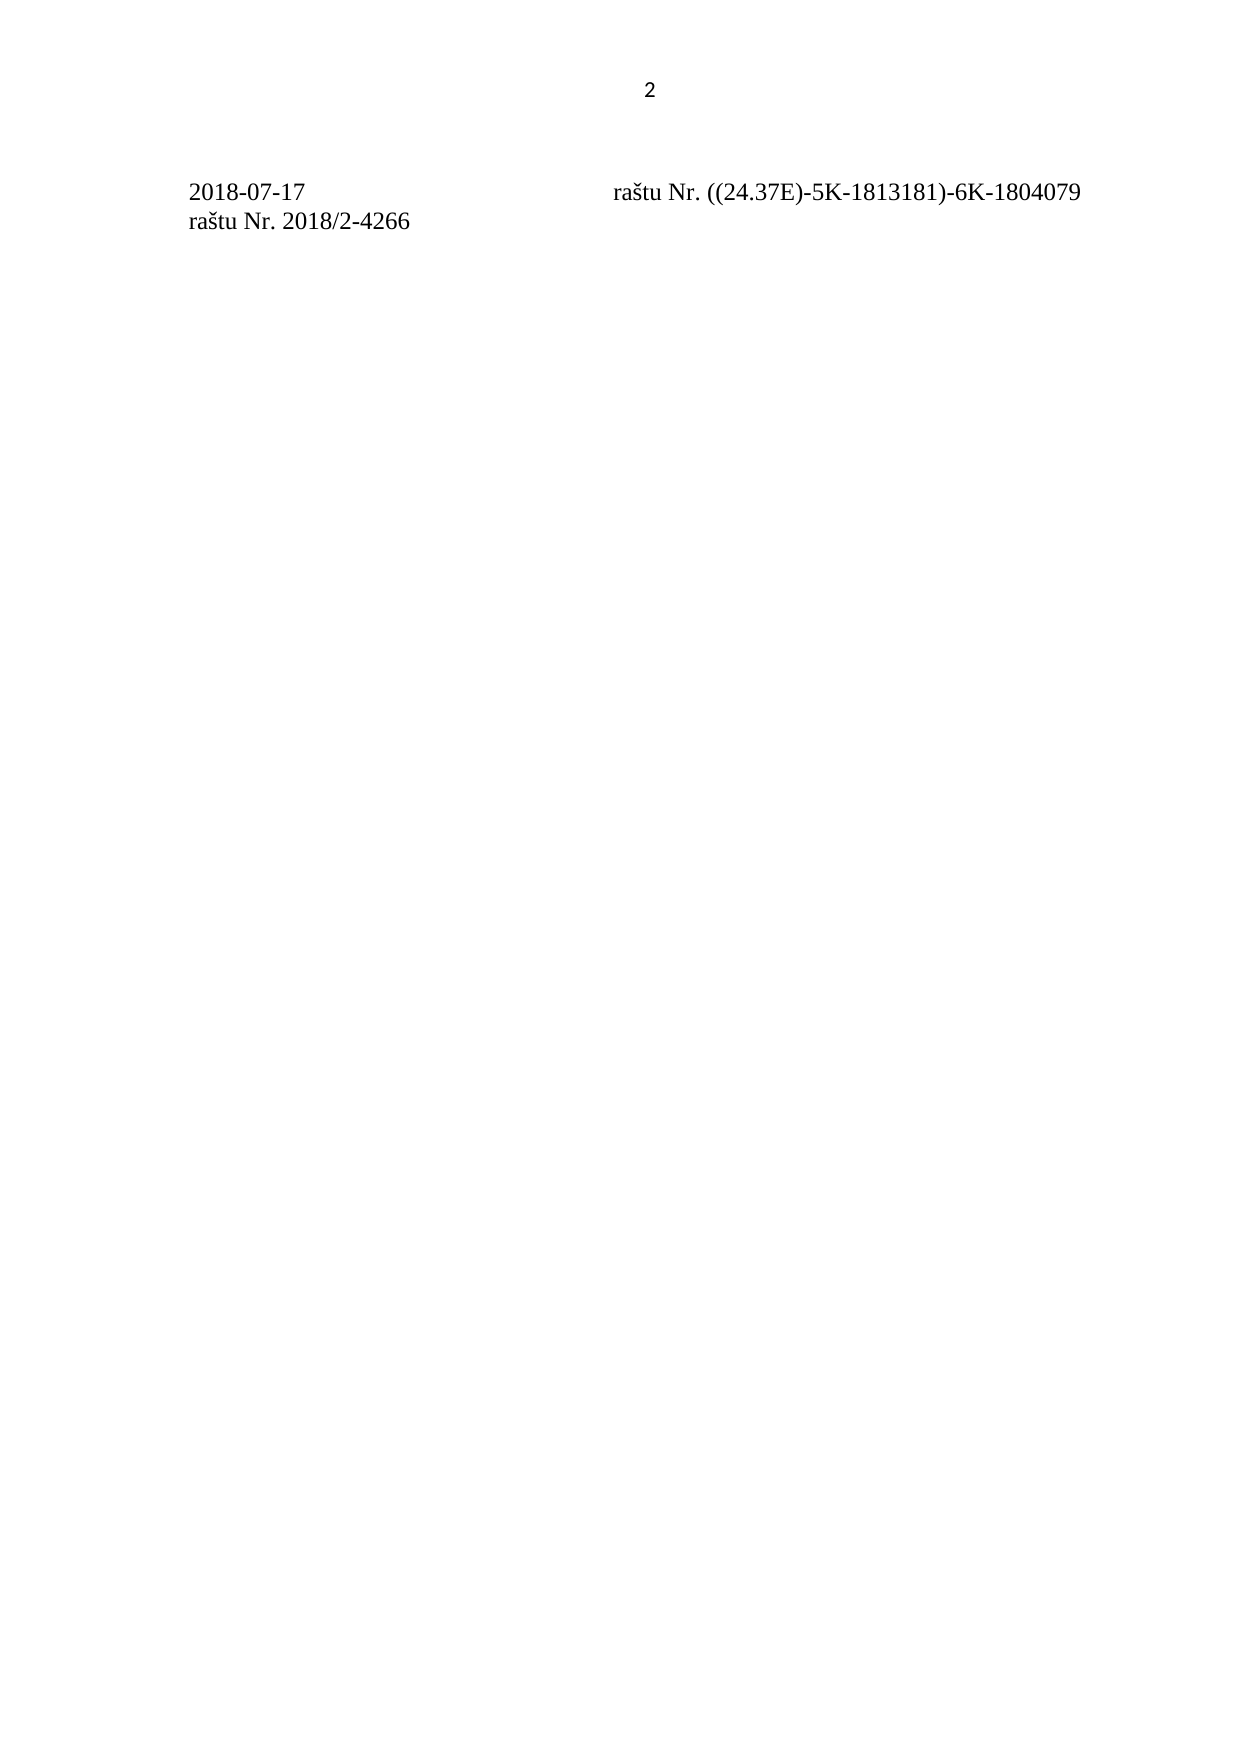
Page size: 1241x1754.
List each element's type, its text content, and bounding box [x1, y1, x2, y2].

table_header 2018-07-17 raštu Nr. 2018/2-4266 [177, 177, 602, 235]
table_header raštu Nr. ((24.37E)-5K-1813181)-6K-1804079 [602, 177, 1144, 235]
